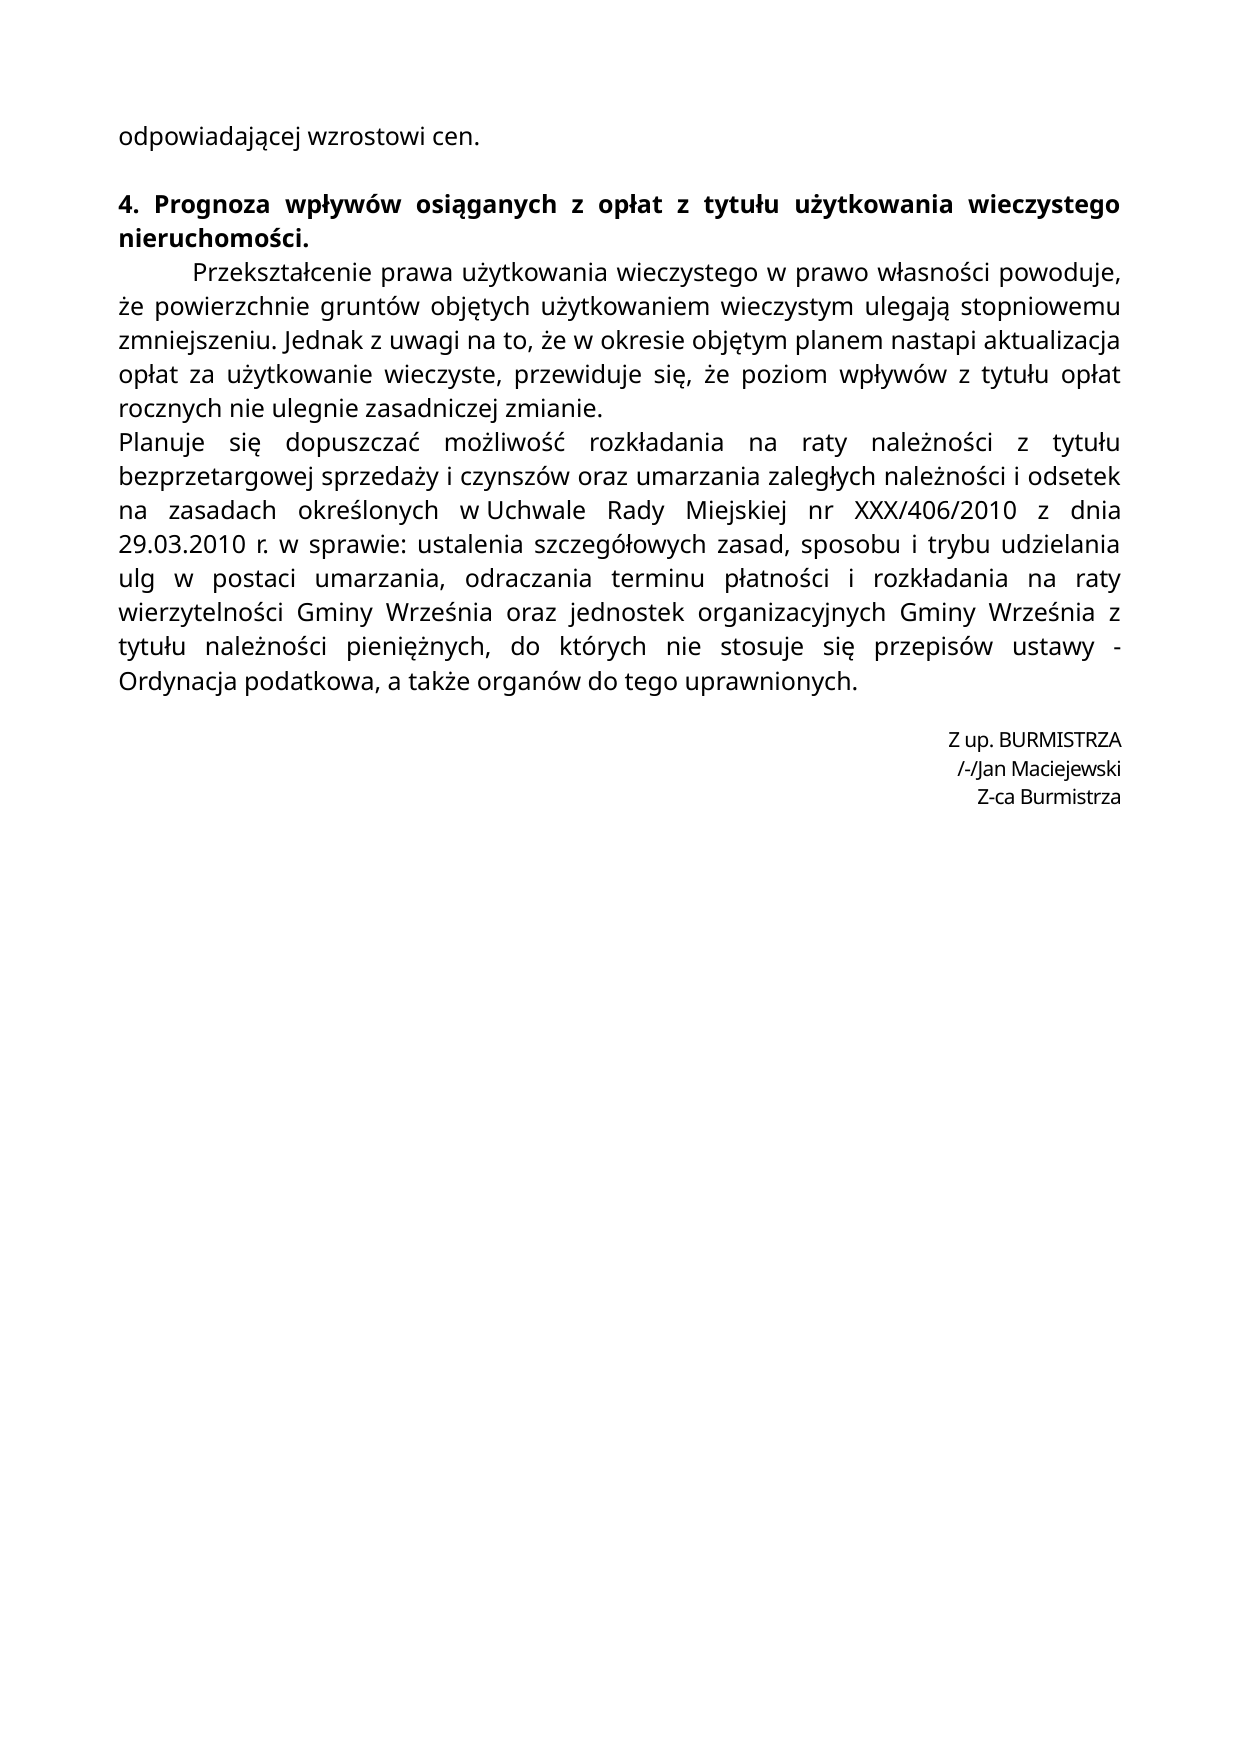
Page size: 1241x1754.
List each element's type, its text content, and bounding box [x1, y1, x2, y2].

text 4. Prognoza wpływów osiąganych z opłat z tytułu użytkowania wieczystego nieruchomości. [118, 186, 1122, 254]
text Przekształcenie prawa użytkowania wieczystego w prawo własności powoduje, że powierzchnie gruntów objętych użytkowaniem wieczystym ulegają stopniowemu zmniejszeniu. Jednak z uwagi na to, że w okresie objętym planem nastapi aktualizacja opłat za użytkowanie wieczyste, przewiduje się, że poziom wpływów z tytułu opłat rocznych nie ulegnie zasadniczej zmianie. [118, 254, 1122, 425]
text Z-ca Burmistrza [118, 782, 1122, 811]
text /-/Jan Maciejewski [118, 754, 1122, 782]
text Planuje się dopuszczać możliwość rozkładania na raty należności z tytułu bezprzetargowej sprzedaży i czynszów oraz umarzania zaległych należności i odsetek na zasadach określonych w Uchwale Rady Miejskiej nr XXX/406/2010 z dnia 29.03.2010 r. w sprawie: ustalenia szczegółowych zasad, sposobu i trybu udzielania ulg w postaci umarzania, odraczania terminu płatności i rozkładania na raty wierzytelności Gminy Września oraz jednostek organizacyjnych Gminy Września z tytułu należności pieniężnych, do których nie stosuje się przepisów ustawy - Ordynacja podatkowa, a także organów do tego uprawnionych. [118, 425, 1122, 697]
text Z up. BURMISTRZA [118, 726, 1122, 754]
text odpowiadającej wzrostowi cen. [118, 118, 1122, 152]
